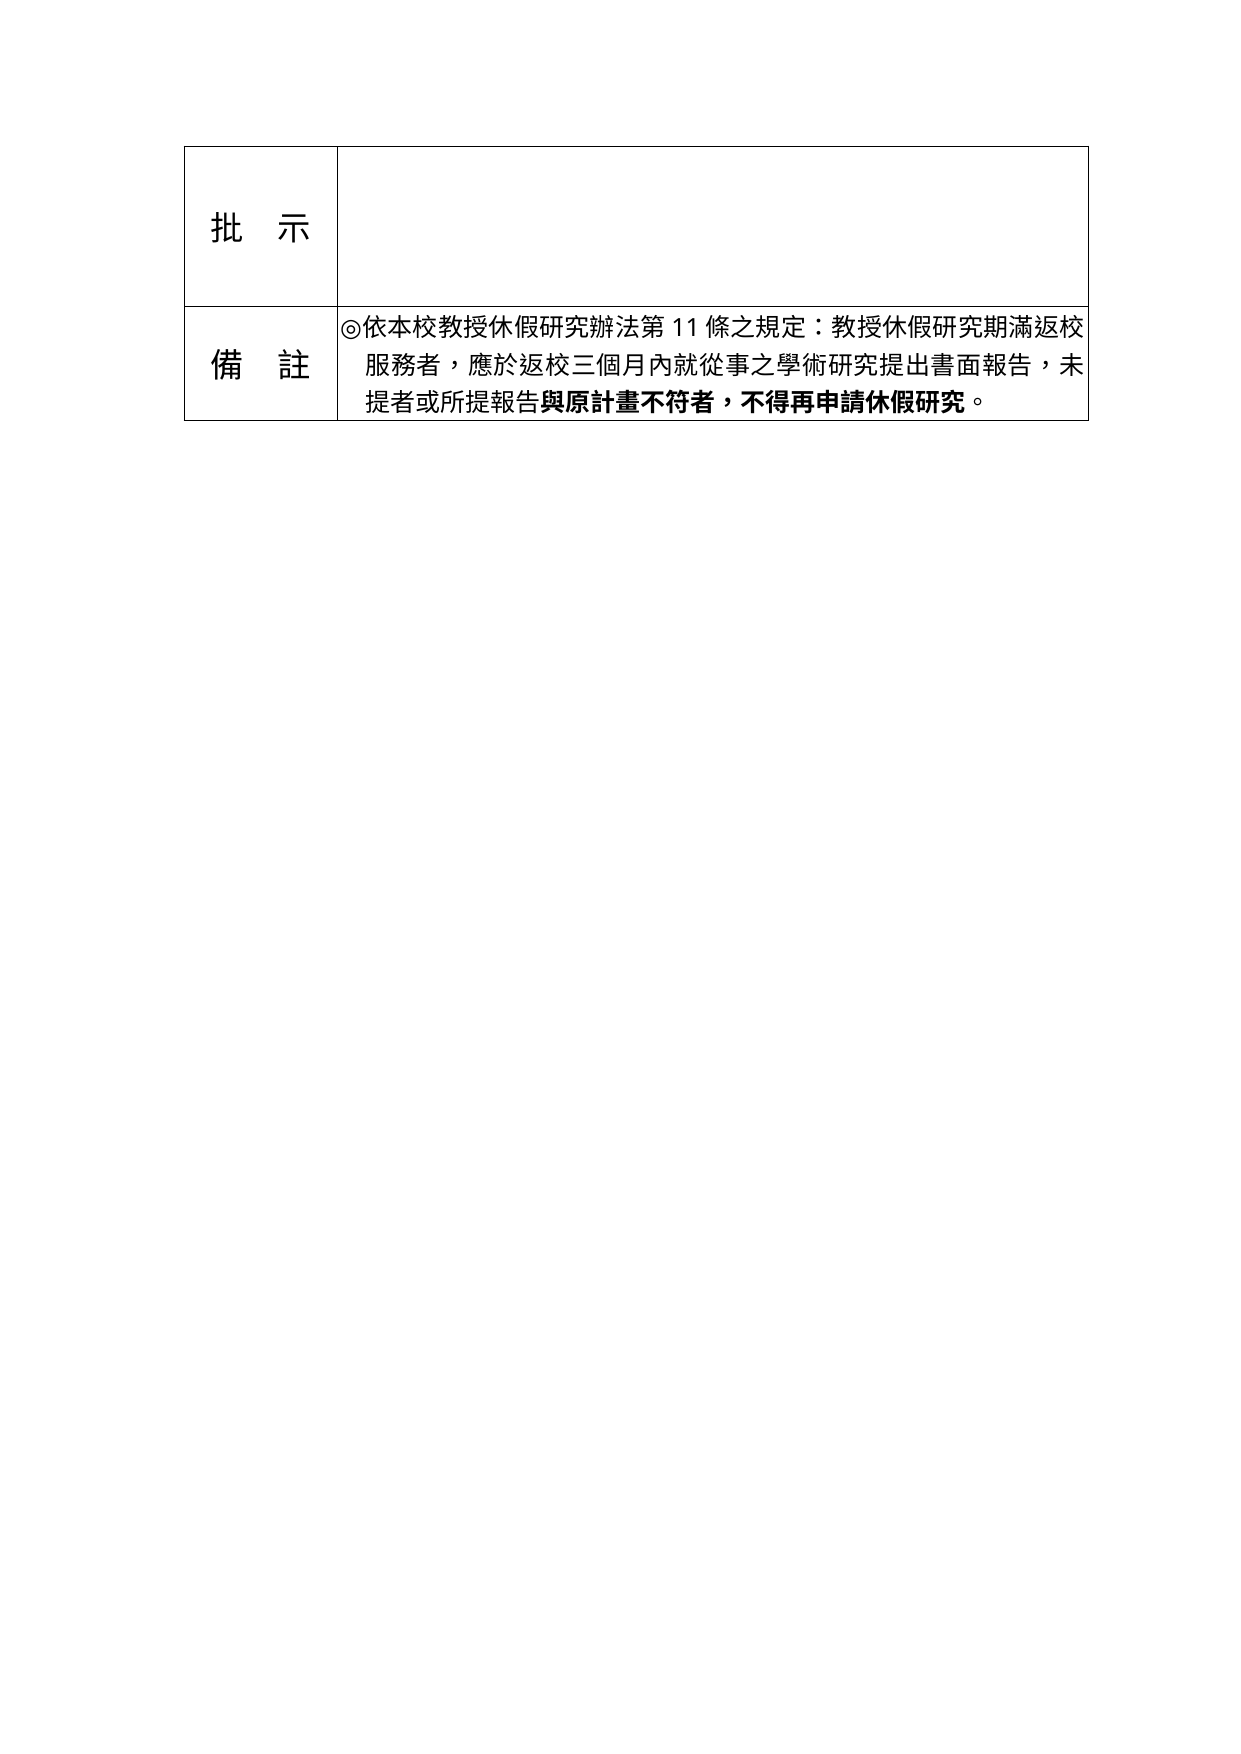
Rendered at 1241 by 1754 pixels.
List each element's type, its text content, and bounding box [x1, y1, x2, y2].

table_cell ◎依本校教授休假研究辦法第11條之規定：教授休假研究期滿返校服務者，應於返校三個月內就從事之學術研究提出書面報告，未提者或所提報告與原計畫不符者，不得再申請休假研究。 [338, 307, 1088, 420]
table_cell [338, 147, 1088, 306]
table_cell 備 註 [185, 307, 337, 420]
table_cell 批 示 [185, 147, 337, 306]
